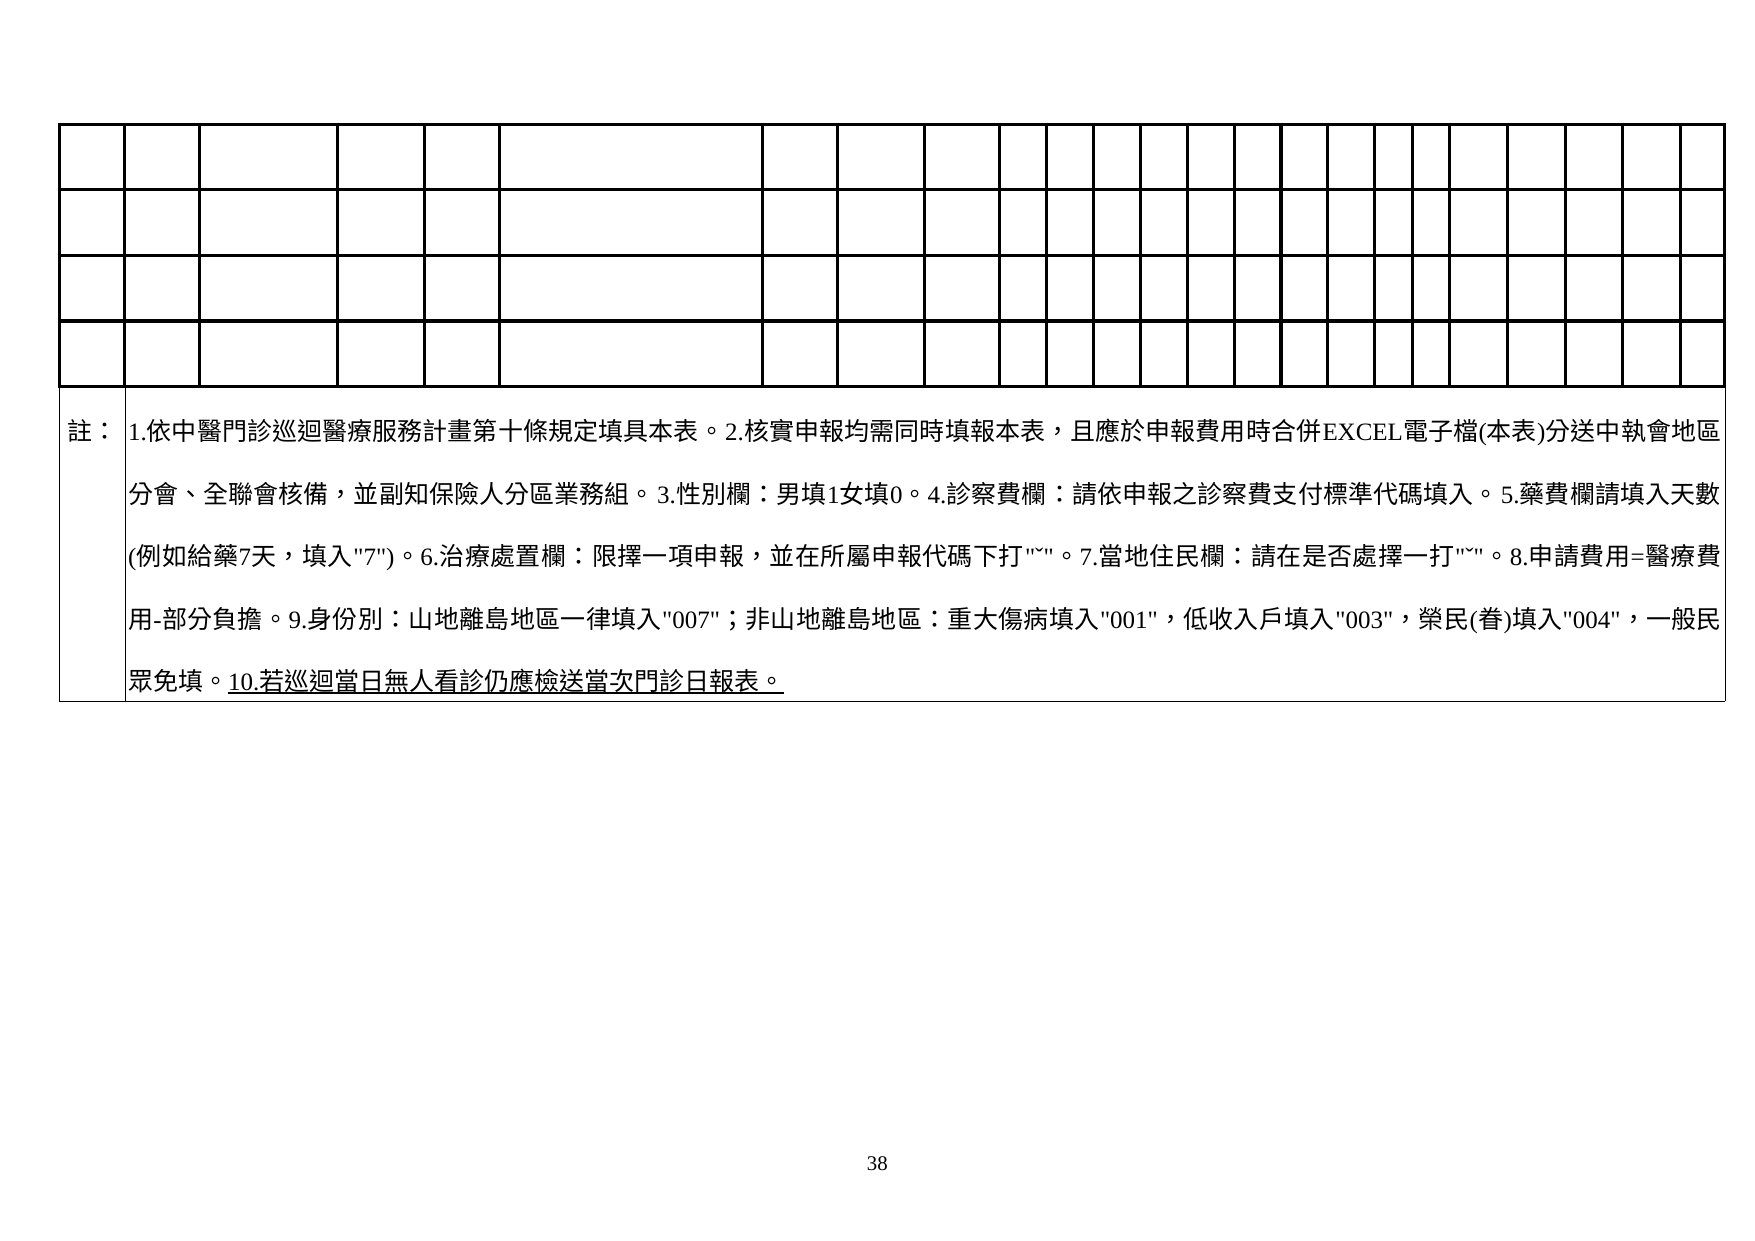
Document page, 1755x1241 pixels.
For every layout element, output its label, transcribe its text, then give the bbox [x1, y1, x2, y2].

table_cell [1509, 323, 1564, 385]
table_cell [339, 126, 423, 188]
table_cell [1142, 126, 1186, 188]
table_cell [61, 323, 123, 385]
table_cell [839, 126, 923, 188]
table_cell [839, 191, 923, 254]
table_cell [501, 126, 761, 188]
table_cell [201, 126, 336, 188]
table_cell [1283, 323, 1326, 385]
table_cell [839, 257, 923, 319]
table_cell [1414, 323, 1448, 385]
table_cell [426, 323, 498, 385]
table_cell [1414, 257, 1448, 319]
table_cell [1509, 191, 1564, 254]
table_cell 1.依中醫門診巡迴醫療服務計畫第十條規定填具本表。2.核實申報均需同時填報本表，且應於申報費用時合併EXCEL電子檔(本表)分送中執會地區分會、全聯會核備，並副知保險人分區業務組。3.性別欄：男填1女填0。4.診察費欄：請依申報之診察費支付標準代碼填入。5.藥費欄請填入天數(例如給藥7天，填入"7")。6.治療處置欄：限擇一項申報，並在所屬申報代碼下打"ˇ"。7.當地住民欄：請在是否處擇一打"ˇ"。8.申請費用=醫療費用-部分負擔。9.身份別：山地離島地區一律填入"007"；非山地離島地區：重大傷病填入"001"，低收入戶填入"003"，榮民(眷)填入"004"，一般民眾免填。10.若巡迴當日無人看診仍應檢送當次門診日報表。 [126, 388, 1725, 701]
table_cell [1682, 191, 1723, 254]
table_cell [1414, 191, 1448, 254]
table_cell [1236, 257, 1279, 319]
table_cell [61, 257, 123, 319]
table_cell [1624, 323, 1679, 385]
table_cell [1376, 257, 1411, 319]
table_cell [926, 323, 998, 385]
table_cell [201, 191, 336, 254]
table_cell [126, 191, 198, 254]
table_cell [1567, 257, 1621, 319]
table_cell [1624, 191, 1679, 254]
table_cell [1095, 323, 1139, 385]
table_cell [339, 257, 423, 319]
table_cell [1048, 323, 1092, 385]
table_cell [1567, 126, 1621, 188]
table_cell [1283, 191, 1326, 254]
table_cell [1283, 126, 1326, 188]
table_cell [1509, 257, 1564, 319]
table_cell [201, 323, 336, 385]
table_cell 註： [60, 388, 125, 701]
table_cell [126, 257, 198, 319]
table_cell [1376, 323, 1411, 385]
table_cell [1414, 126, 1448, 188]
table_cell [1236, 191, 1279, 254]
table_cell [1048, 126, 1092, 188]
table_cell [501, 323, 761, 385]
table_cell [926, 126, 998, 188]
table_cell [126, 323, 198, 385]
table_cell [1283, 257, 1326, 319]
table_cell [1142, 191, 1186, 254]
table_cell [339, 323, 423, 385]
table_cell [1048, 191, 1092, 254]
table_cell [1329, 126, 1373, 188]
table_cell [201, 257, 336, 319]
table_cell [426, 191, 498, 254]
table_cell [1189, 191, 1233, 254]
table_cell [1001, 191, 1045, 254]
table_cell [1329, 323, 1373, 385]
table_cell [1624, 126, 1679, 188]
table_cell [1376, 191, 1411, 254]
table_cell [339, 191, 423, 254]
table_cell [61, 191, 123, 254]
table_cell [426, 257, 498, 319]
table_cell [1189, 257, 1233, 319]
table_cell [426, 126, 498, 188]
table_cell [1451, 257, 1506, 319]
table_cell [839, 323, 923, 385]
table_cell [1189, 323, 1233, 385]
table_cell [1682, 126, 1723, 188]
table_cell [1567, 191, 1621, 254]
table_cell [1048, 257, 1092, 319]
table_cell [126, 126, 198, 188]
table_cell [1189, 126, 1233, 188]
table_cell [1682, 257, 1723, 319]
table_cell [1095, 191, 1139, 254]
table_cell [501, 257, 761, 319]
table_cell [501, 191, 761, 254]
table_cell [1001, 126, 1045, 188]
table_cell [61, 126, 123, 188]
table_cell [1624, 257, 1679, 319]
table_cell [926, 191, 998, 254]
table_cell [1001, 323, 1045, 385]
table_cell [1451, 191, 1506, 254]
table_cell [1095, 257, 1139, 319]
table_cell [1376, 126, 1411, 188]
table_cell [1236, 126, 1279, 188]
table_cell [1142, 323, 1186, 385]
table_cell [1682, 323, 1723, 385]
table_cell [1509, 126, 1564, 188]
table_cell [926, 257, 998, 319]
table_cell [1451, 323, 1506, 385]
table_cell [1329, 191, 1373, 254]
table_cell [1095, 126, 1139, 188]
table_cell [764, 323, 836, 385]
table_cell [764, 126, 836, 188]
table_cell [1001, 257, 1045, 319]
table_cell [764, 257, 836, 319]
table_cell [764, 191, 836, 254]
table_cell [1451, 126, 1506, 188]
table_cell [1142, 257, 1186, 319]
table_cell [1236, 323, 1279, 385]
table_cell [1329, 257, 1373, 319]
table_cell [1567, 323, 1621, 385]
